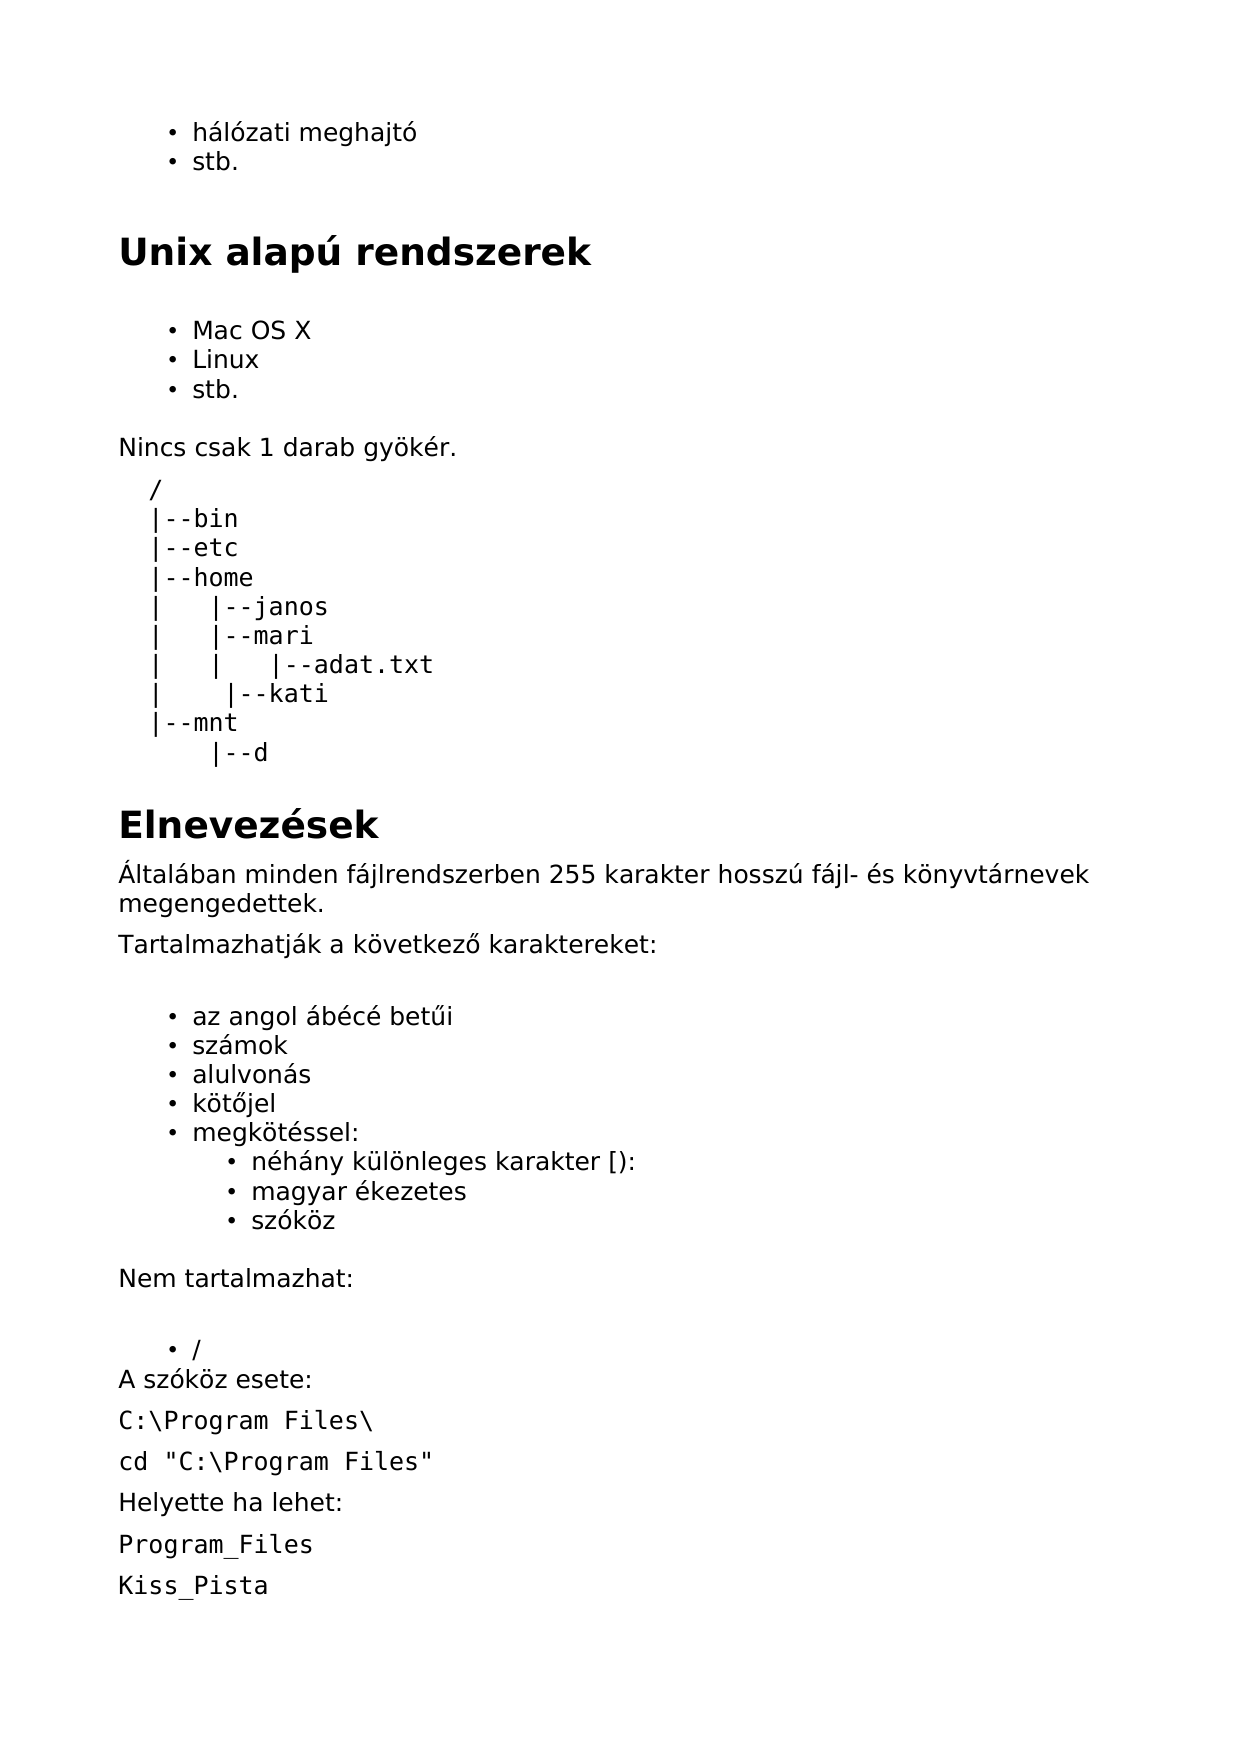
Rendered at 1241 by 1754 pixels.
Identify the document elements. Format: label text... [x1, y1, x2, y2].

subtitle Elnevezések [118, 804, 1122, 847]
text Nincs csak 1 darab gyökér. [118, 433, 1122, 463]
subtitle Unix alapú rendszerek [118, 231, 1122, 274]
text Helyette ha lehet: [118, 1488, 1122, 1518]
list alulvonás [177, 1060, 1122, 1089]
list stb. [177, 375, 1122, 404]
text A szóköz esete: [118, 1365, 1122, 1394]
list számok [177, 1031, 1122, 1060]
list / [177, 1336, 1122, 1365]
list Linux [177, 346, 1122, 375]
list néhány különleges karakter [): [236, 1148, 1122, 1177]
list stb. [177, 147, 1122, 176]
text Kiss_Pista [118, 1571, 1122, 1600]
list kötőjel [177, 1089, 1122, 1118]
list megkötéssel: [177, 1118, 1122, 1148]
text Tartalmazhatják a következő karaktereket: [118, 931, 1122, 960]
list Mac OS X [177, 317, 1122, 346]
text Program_Files [118, 1530, 1122, 1559]
list szóköz [236, 1206, 1122, 1235]
text Általában minden fájlrendszerben 255 karakter hosszú fájl- és könyvtárnevek megengedettek. [118, 860, 1122, 918]
text cd "C:\Program Files" [118, 1447, 1122, 1477]
text C:\Program Files\ [118, 1407, 1122, 1436]
text Nem tartalmazhat: [118, 1264, 1122, 1294]
list magyar ékezetes [236, 1177, 1122, 1206]
list az angol ábécé betűi [177, 1002, 1122, 1031]
text / |--bin |--etc |--home | |--janos | |--mari | | |--adat.txt | |--kati |--mnt |--d [118, 475, 1122, 767]
list hálózati meghajtó [177, 118, 1122, 147]
